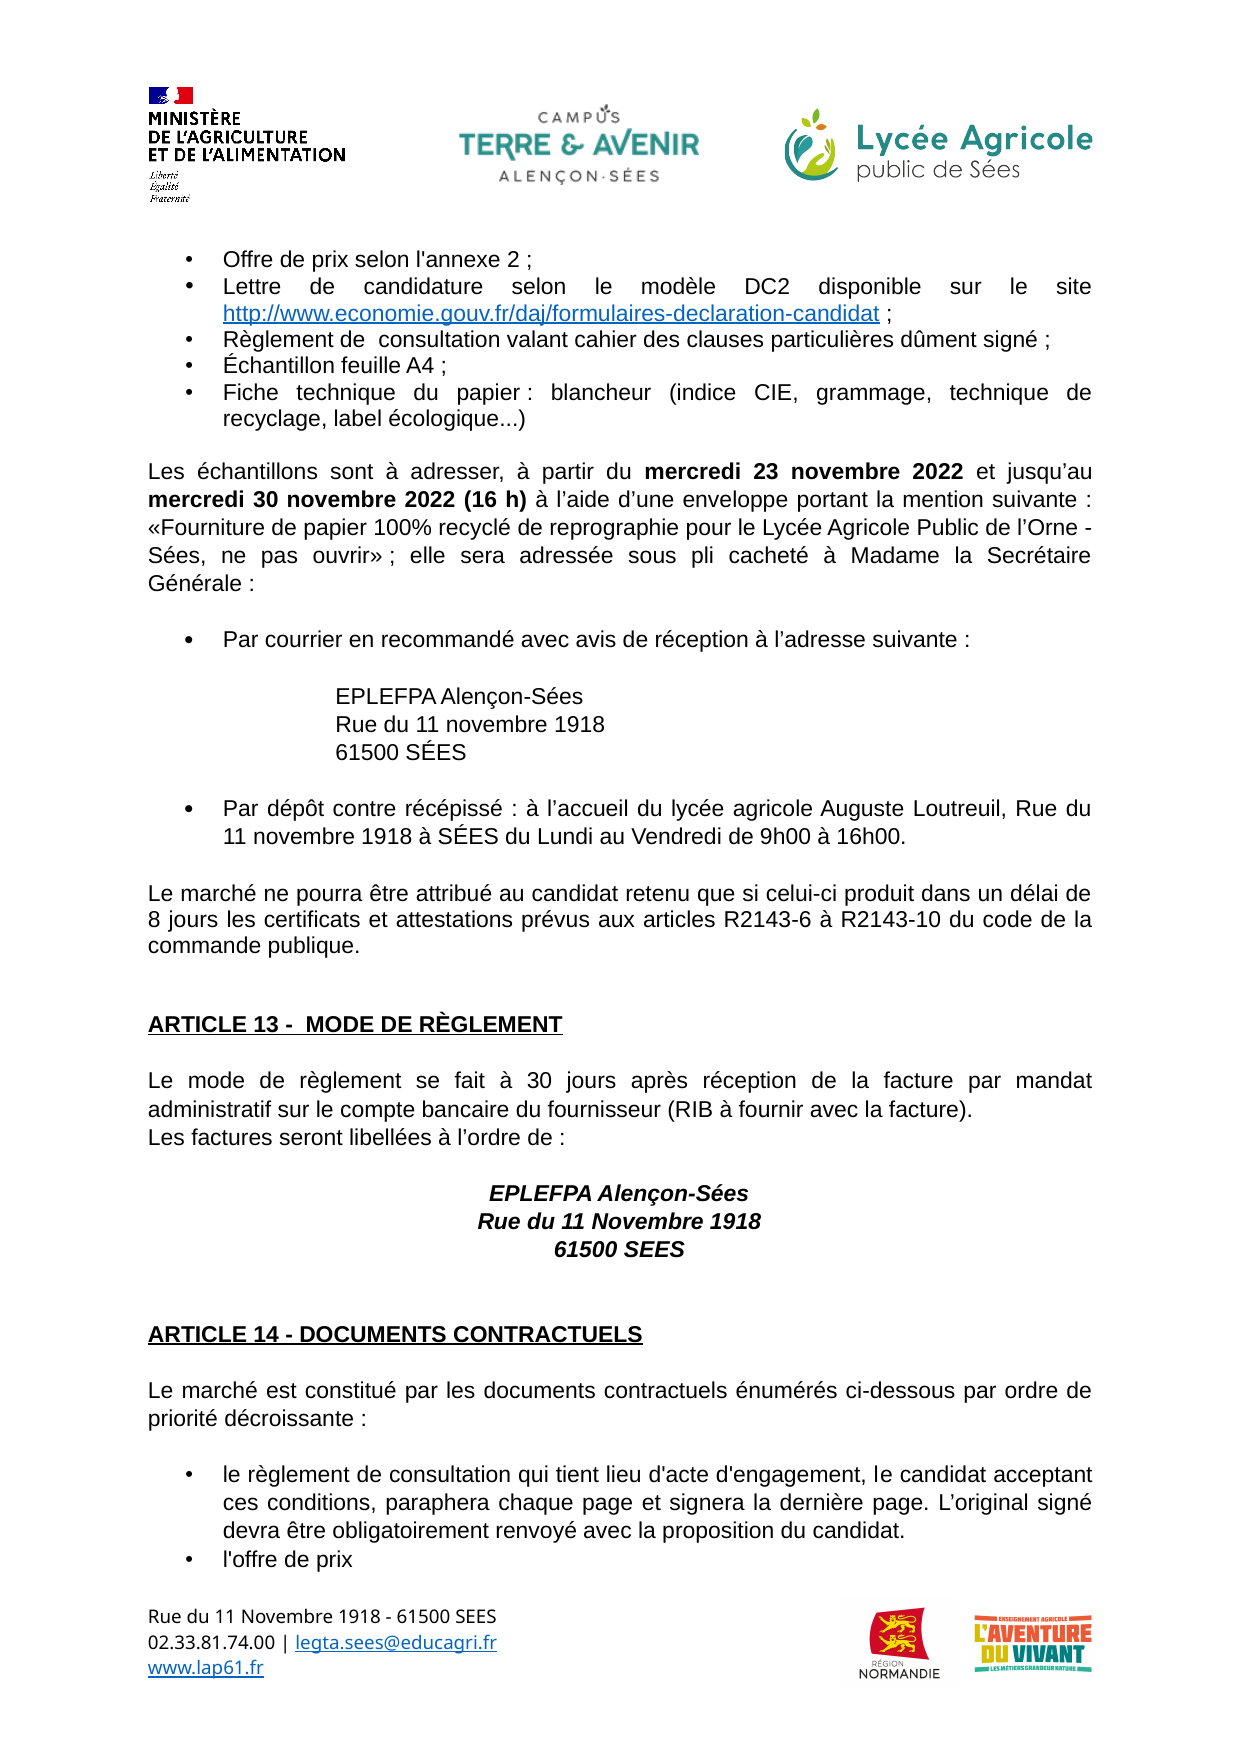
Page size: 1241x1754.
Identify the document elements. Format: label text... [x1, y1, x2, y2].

picture [784, 108, 1093, 182]
text EPLEFPA Alençon-Sées [335, 683, 1093, 709]
text Rue du 11 Novembre 1918 [148, 1208, 1093, 1234]
list Lettre de candidature selon le modèle DC2 disponible sur le site http://www.economie.gouv.fr/daj/formulaires-declaration-candidat ; [185, 273, 1093, 326]
text ARTICLE 14 - DOCUMENTS CONTRACTUELS [148, 1321, 1093, 1347]
list Par dépôt contre récépissé : à l’accueil du lycée agricole Auguste Loutreuil, Rue du 11 novembre 1918 à SÉES du Lundi au Vendredi de 9h00 à 16h00. [185, 795, 1093, 849]
list Par courrier en recommandé avec avis de réception à l’adresse suivante : [185, 626, 1093, 653]
picture [839, 1598, 959, 1688]
text Le marché est constitué par les documents contractuels énumérés ci-dessous par ordre de priorité décroissante : [148, 1377, 1093, 1431]
picture [459, 104, 699, 185]
text Le mode de règlement se fait à 30 jours après réception de la facture par mandat administratif sur le compte bancaire du fournisseur (RIB à fournir avec la facture). [148, 1067, 1093, 1122]
picture [967, 1607, 1099, 1680]
text ARTICLE 13 - MODE DE RÈGLEMENT [148, 1011, 1093, 1038]
text Rue du 11 novembre 1918 [335, 711, 1093, 737]
text EPLEFPA Alençon-Sées [148, 1180, 1093, 1206]
text 61500 SÉES [335, 739, 1093, 765]
list Règlement de consultation valant cahier des clauses particulières dûment signé ; [185, 326, 1093, 352]
list le règlement de consultation qui tient lieu d'acte d'engagement, le candidat acceptant ces conditions, paraphera chaque page et signera la dernière page. L’original signé devra être obligatoirement renvoyé avec la proposition du candidat. [185, 1461, 1093, 1544]
list Offre de prix selon l'annexe 2 ; [185, 246, 1093, 273]
text Le marché ne pourra être attribué au candidat retenu que si celui-ci produit dans un délai de 8 jours les certificats et attestations prévus aux articles R2143-6 à R2143-10 du code de la commande publique. [148, 879, 1093, 958]
list l'offre de prix [185, 1546, 1093, 1572]
text 61500 SEES [148, 1236, 1093, 1263]
list Fiche technique du papier : blancheur (indice CIE, grammage, technique de recyclage, label écologique...) [185, 378, 1093, 431]
text Les factures seront libellées à l’ordre de : [148, 1124, 1093, 1150]
text Les échantillons sont à adresser, à partir du mercredi 23 novembre 2022 et jusqu’au mercredi 30 novembre 2022 (16 h) à l’aide d’une enveloppe portant la mention suivante : «Fourniture de papier 100% recyclé de reprographie pour le Lycée Agricole Public de l’Orne - Sées, ne pas ouvrir» ; elle sera adressée sous pli cacheté à Madame la Secrétaire Générale : [148, 458, 1093, 596]
list Échantillon feuille A4 ; [185, 352, 1093, 378]
picture [131, 75, 362, 214]
